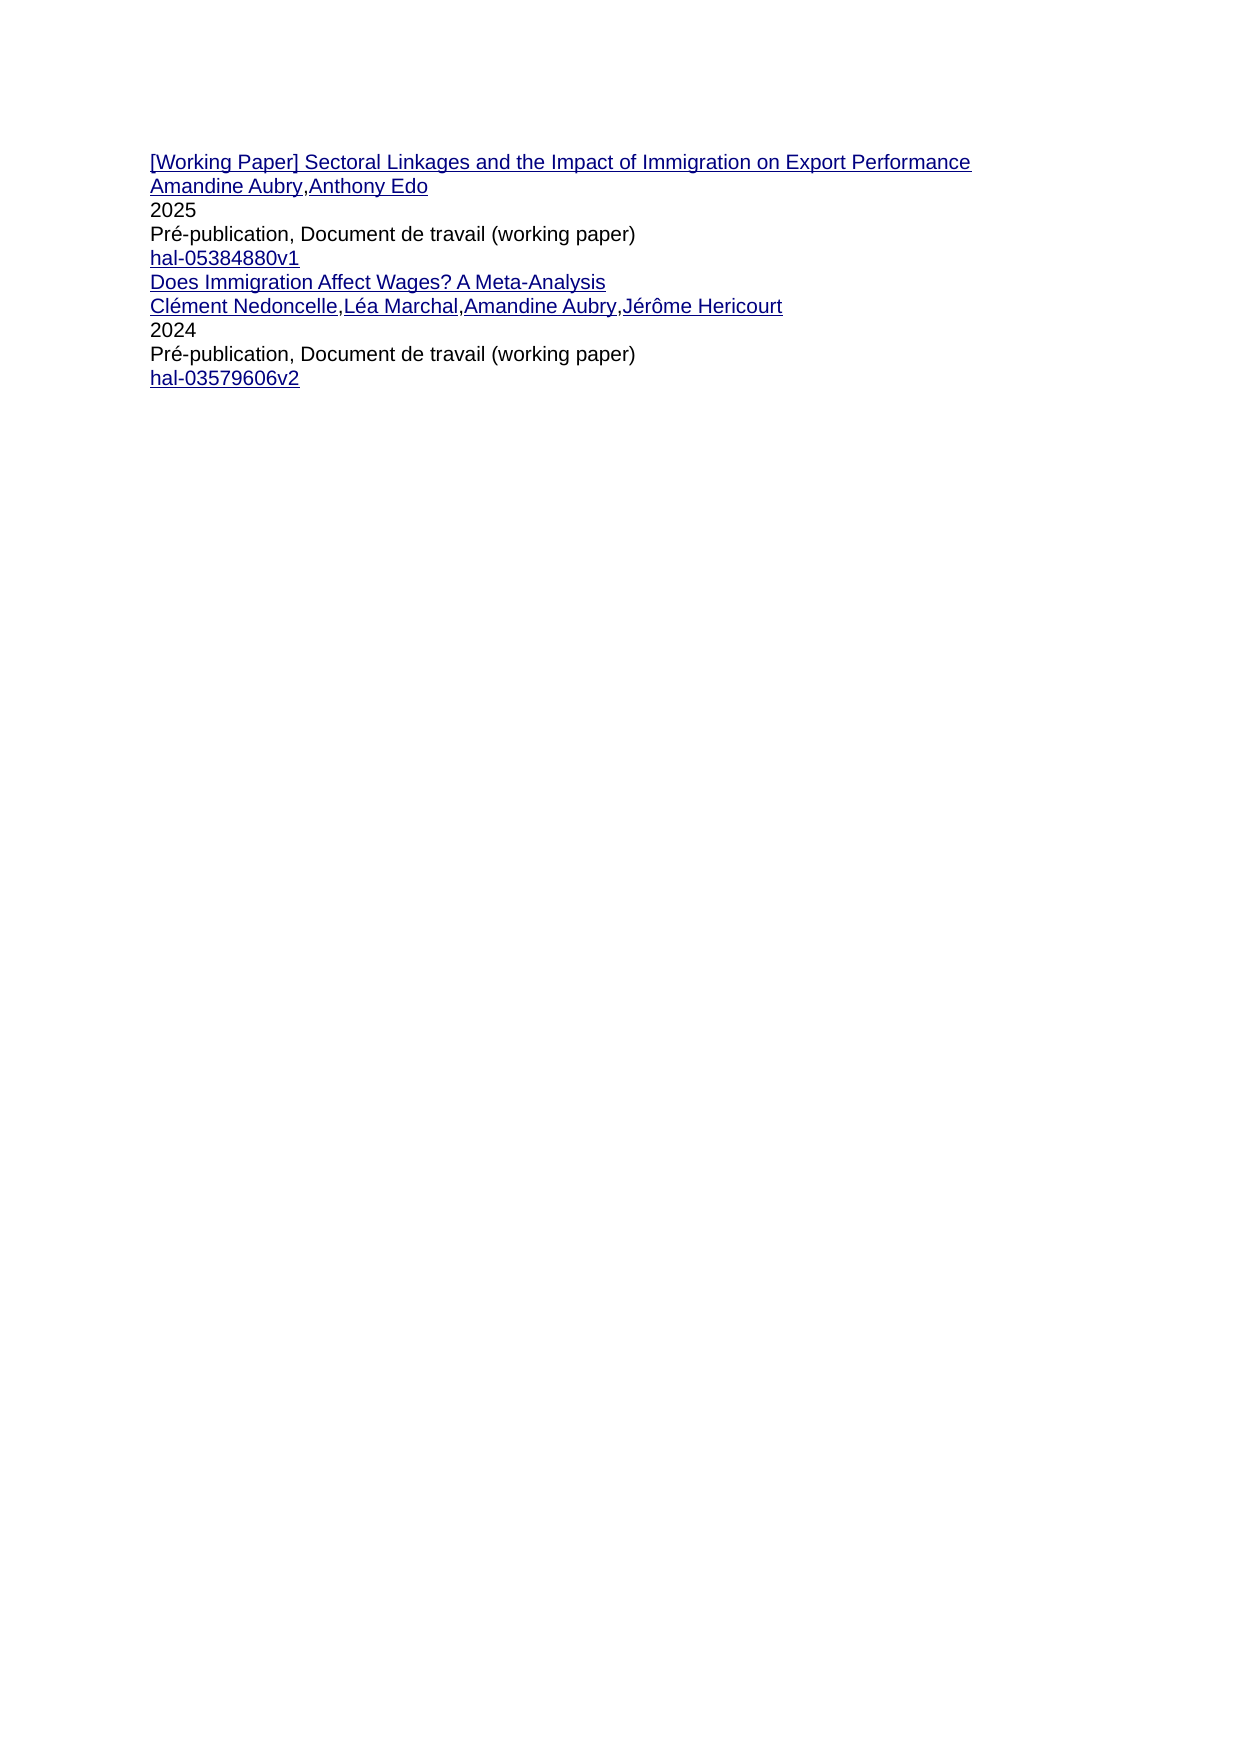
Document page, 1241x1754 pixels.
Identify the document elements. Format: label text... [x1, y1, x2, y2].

table_cell [Working Paper] Sectoral Linkages and the Impact of Immigration on Export Performance Amandine Aubry,Anthony Edo 2025 Pré-publication, Document de travail (working paper) hal-05384880v1 [150, 150, 1090, 270]
table_cell Does Immigration Affect Wages? A Meta-Analysis Clément Nedoncelle,Léa Marchal,Amandine Aubry,Jérôme Hericourt 2024 Pré-publication, Document de travail (working paper) hal-03579606v2 [150, 270, 1090, 389]
